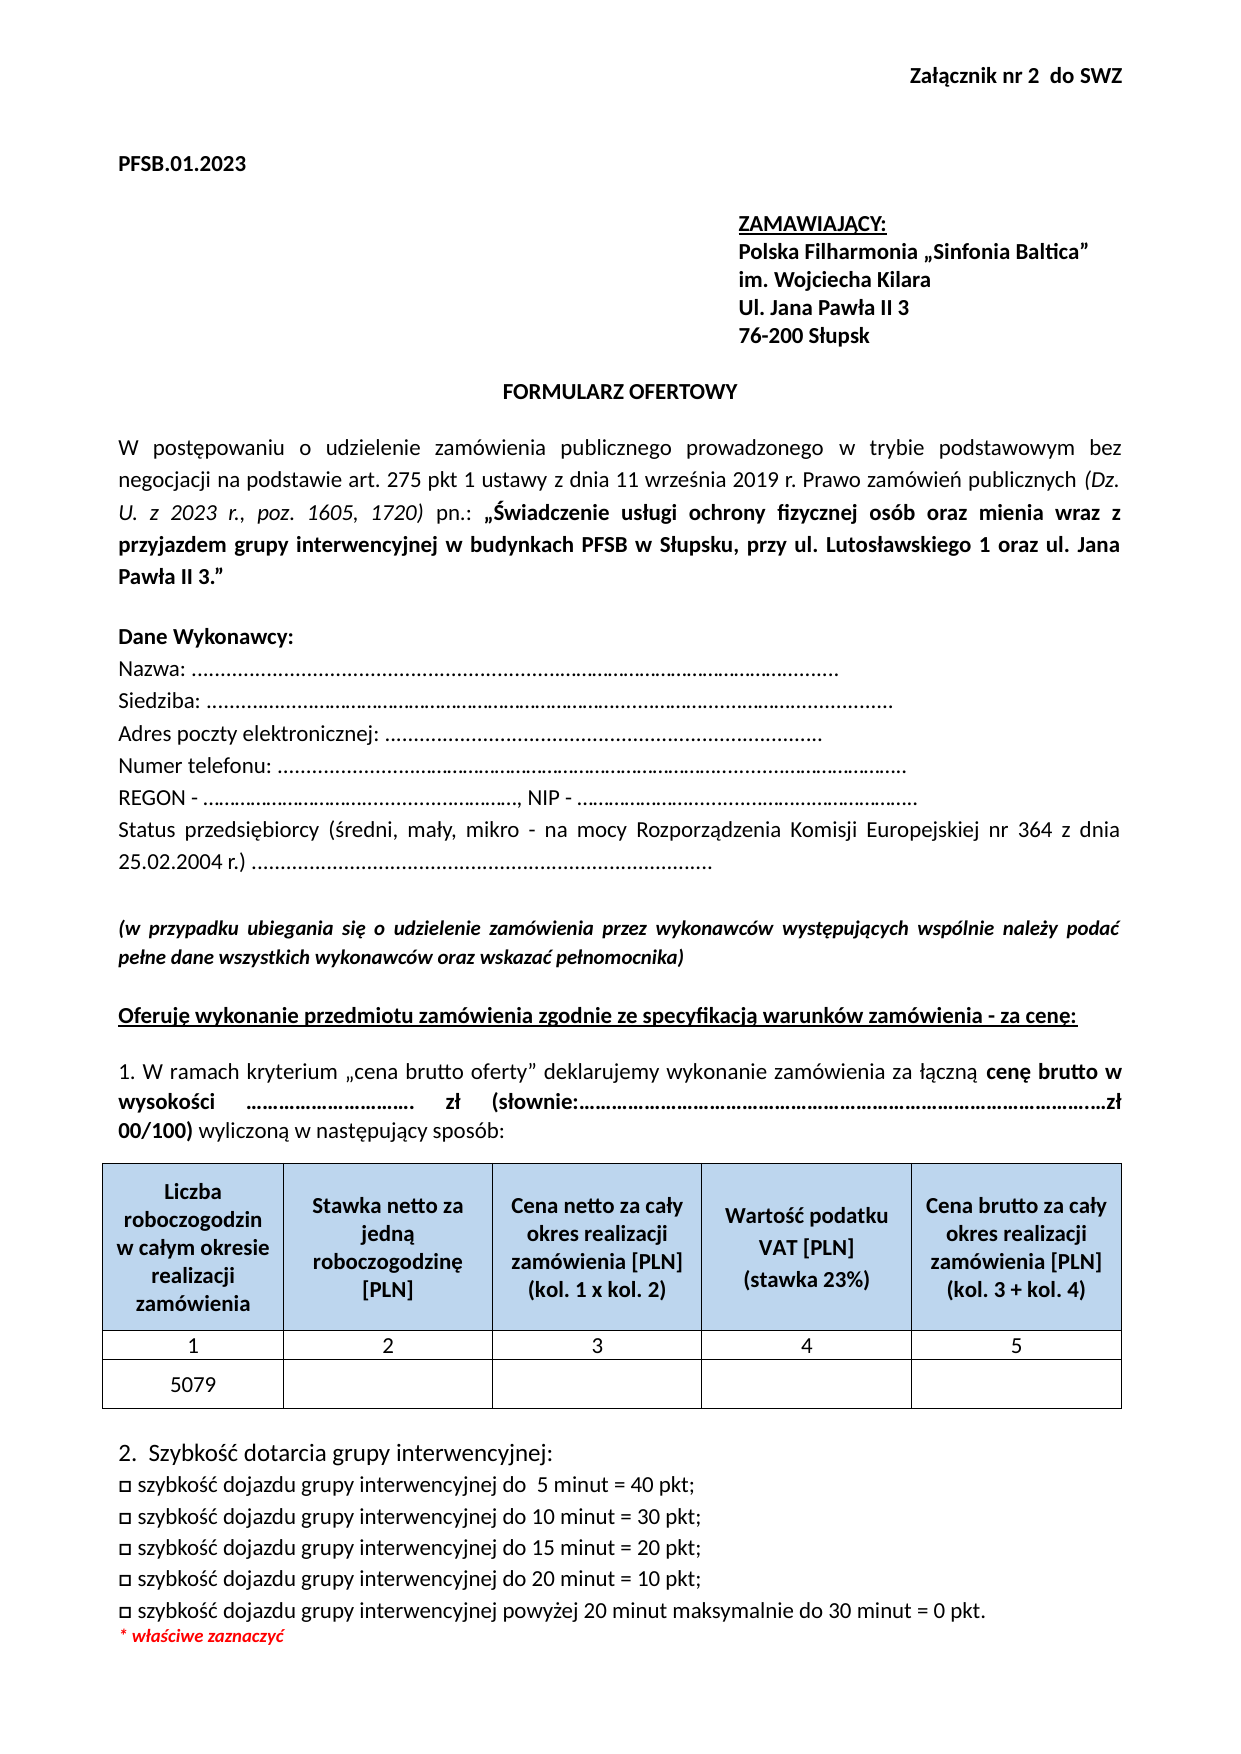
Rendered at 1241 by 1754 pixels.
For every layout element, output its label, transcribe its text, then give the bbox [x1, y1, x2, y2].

table_cell 5 [912, 1331, 1121, 1359]
text W postępowaniu o udzielenie zamówienia publicznego prowadzonego w trybie podstawowym bez negocjacji na podstawie art. 275 pkt 1 ustawy z dnia 11 września 2019 r. Prawo zamówień publicznych (Dz. U. z 2023 r., poz. 1605, 1720) pn.: „Świadczenie usługi ochrony fizycznej osób oraz mienia wraz z przyjazdem grupy interwencyjnej w budynkach PFSB w Słupsku, przy ul. Lutosławskiego 1 oraz ul. Jana Pawła II 3.” [118, 433, 1122, 590]
text Numer telefonu: ........................…………………………………………………............………………….. [118, 751, 1122, 779]
text ZAMAWIAJĄCY: [738, 209, 1122, 237]
table_cell 5079 [103, 1360, 283, 1408]
text 1. W ramach kryterium „cena brutto oferty” deklarujemy wykonanie zamówienia za łączną cenę brutto w wysokości …………………………. zł (słownie:………………………………………………………………………………….…zł 00/100) wyliczoną w następujący sposób: [118, 1057, 1122, 1144]
table_cell [493, 1360, 701, 1408]
table_cell 1 [103, 1331, 283, 1359]
table_cell [702, 1360, 911, 1408]
table_header Cena brutto za cały okres realizacji zamówienia [PLN] (kol. 3 + kol. 4) [912, 1164, 1121, 1330]
table_header Liczba roboczogodzin w całym okresie realizacji zamówienia [103, 1164, 283, 1330]
table_cell [912, 1360, 1121, 1408]
table_cell 3 [493, 1331, 701, 1359]
subtitle □ szybkość dojazdu grupy interwencyjnej do 15 minut = 20 pkt; [118, 1533, 1122, 1561]
table_cell 2 [284, 1331, 492, 1359]
text Siedziba: ..........…......………………………………………………….......……….......……….................. [118, 687, 1122, 714]
text PFSB.01.2023 [118, 149, 1122, 177]
text Polska Filharmonia „Sinfonia Baltica” im. Wojciecha Kilara [738, 237, 1122, 293]
subtitle □ szybkość dojazdu grupy interwencyjnej do 5 minut = 40 pkt; [118, 1470, 1122, 1498]
text Adres poczty elektronicznej: ............................................................................ [118, 719, 1122, 747]
subtitle □ szybkość dojazdu grupy interwencyjnej powyżej 20 minut maksymalnie do 30 minut = 0 pkt. [118, 1596, 1122, 1624]
text Oferuję wykonanie przedmiotu zamówienia zgodnie ze specyfikacją warunków zamówienia - za cenę: [118, 1001, 1122, 1029]
table_cell [284, 1360, 492, 1408]
text 2. Szybkość dotarcia grupy interwencyjnej: [118, 1437, 1122, 1468]
table_header Cena netto za cały okres realizacji zamówienia [PLN] (kol. 1 x kol. 2) [493, 1164, 701, 1330]
text Załącznik nr 2 do SWZ [118, 59, 1122, 90]
text * właściwe zaznaczyć [118, 1624, 1122, 1647]
table_header Wartość podatku VAT [PLN] (stawka 23%) [702, 1164, 911, 1330]
text REGON - …………………………................…………, NIP - ………………….............……...……………….. [118, 783, 1122, 811]
text Nazwa: ................................................................…………………………………….......... [118, 654, 1122, 682]
table_cell 4 [702, 1331, 911, 1359]
text Ul. Jana Pawła II 3 [738, 293, 1122, 321]
text FORMULARZ OFERTOWY [118, 377, 1122, 405]
subtitle □ szybkość dojazdu grupy interwencyjnej do 10 minut = 30 pkt; [118, 1502, 1122, 1530]
text (w przypadku ubiegania się o udzielenie zamówienia przez wykonawców występujących wspólnie należy podać pełne dane wszystkich wykonawców oraz wskazać pełnomocnika) [118, 915, 1122, 969]
text 76-200 Słupsk [738, 321, 1122, 349]
subtitle □ szybkość dojazdu grupy interwencyjnej do 20 minut = 10 pkt; [118, 1564, 1122, 1592]
text Status przedsiębiorcy (średni, mały, mikro - na mocy Rozporządzenia Komisji Europejskiej nr 364 z dnia 25.02.2004 r.) ................................................................................ [118, 815, 1122, 876]
table_header Stawka netto za jedną roboczogodzinę [PLN] [284, 1164, 492, 1330]
text Dane Wykonawcy: [118, 622, 1122, 650]
